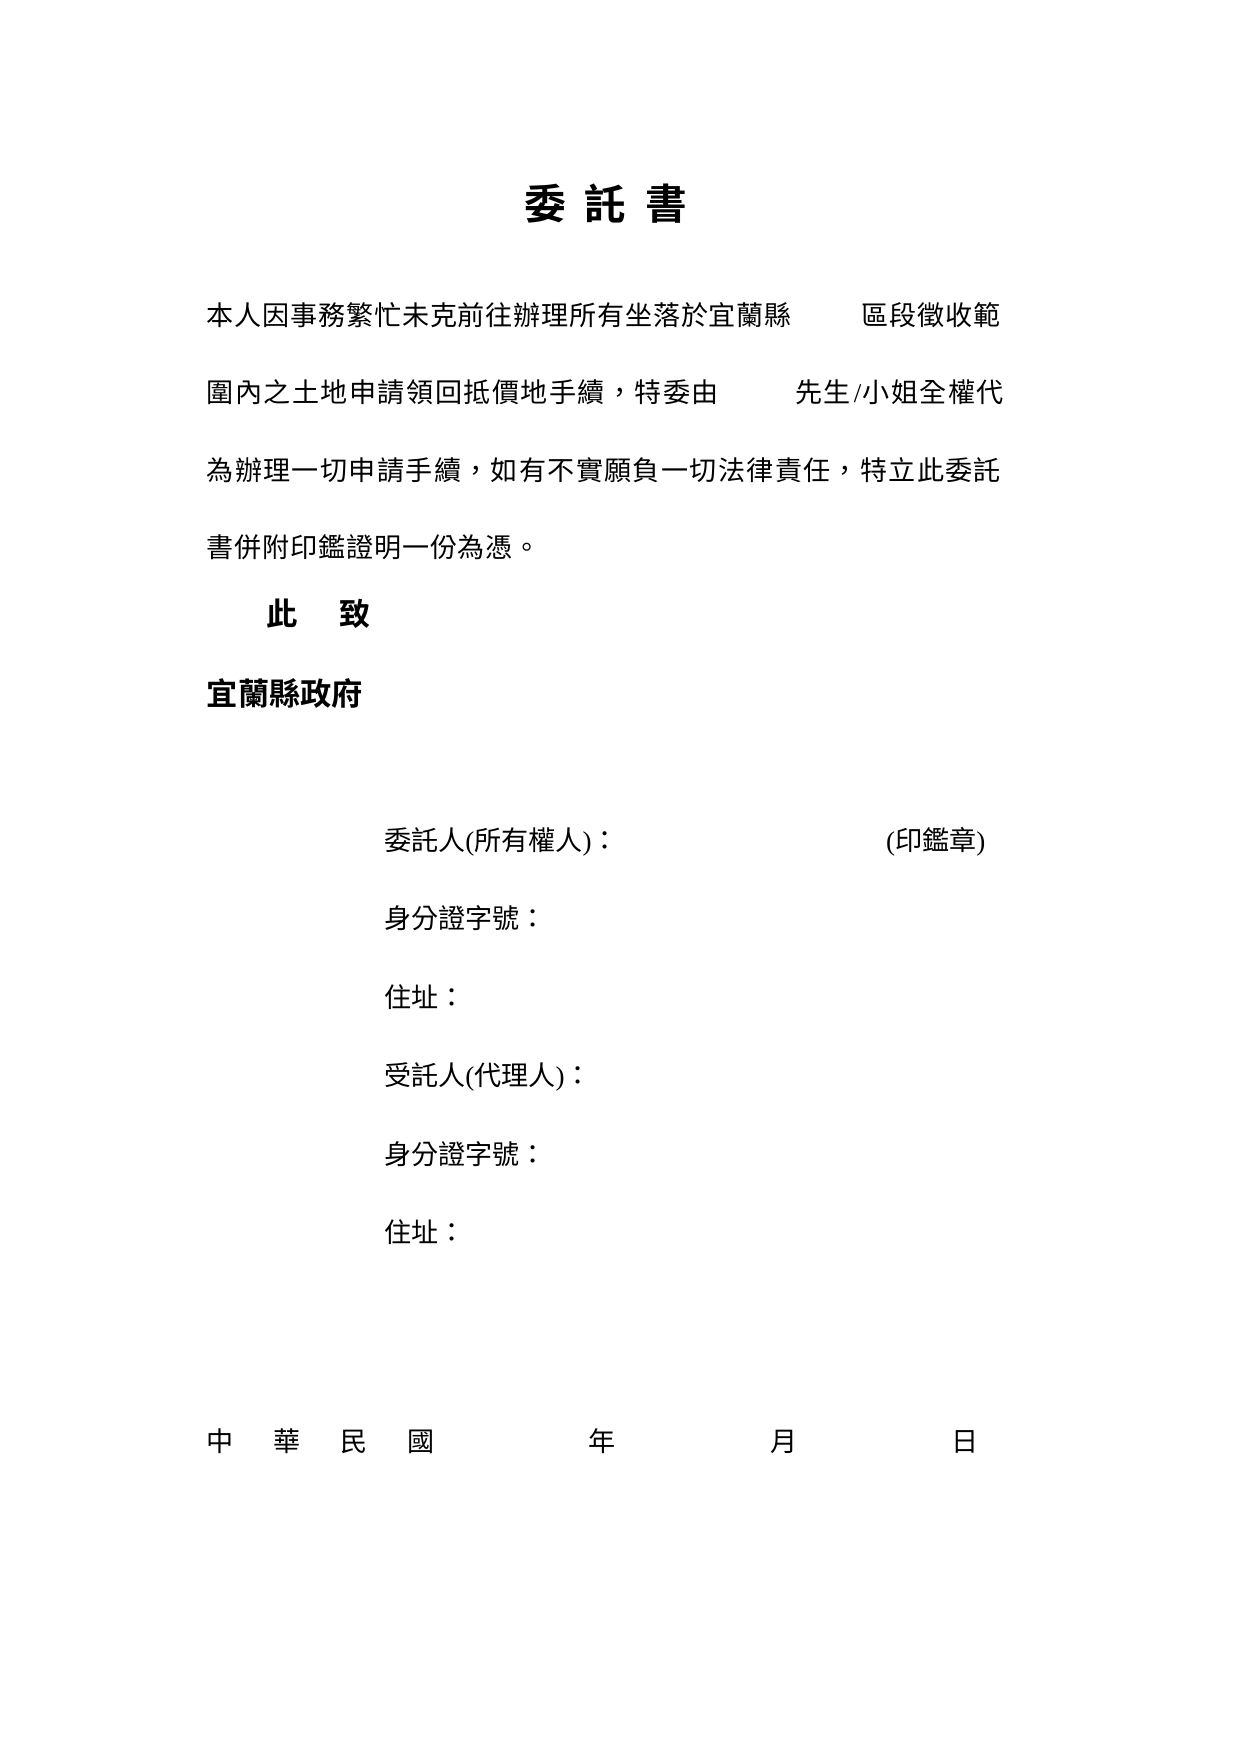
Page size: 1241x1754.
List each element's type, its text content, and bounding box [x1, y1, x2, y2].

text 中 華 民 國 年 月 日 [207, 1420, 1004, 1459]
text 受託人(代理人)： [207, 1054, 1004, 1093]
text 本人因事務繁忙未克前往辦理所有坐落於宜蘭縣 區段徵收範圍內之土地申請領回抵價地手續，特委由 先生/小姐全權代為辦理一切申請手續，如有不實願負一切法律責任，特立此委託書併附印鑑證明一份為憑。 [207, 264, 1004, 572]
text 身分證字號： [207, 897, 1004, 936]
text 住址： [207, 976, 1004, 1015]
text 委 託 書 [207, 171, 1004, 232]
text 此 致 [207, 589, 1004, 634]
text 宜蘭縣政府 [207, 669, 1004, 715]
text 身分證字號： [207, 1133, 1004, 1172]
text 委託人(所有權人)： (印鑑章) [207, 818, 1004, 858]
text 住址： [207, 1211, 1004, 1251]
